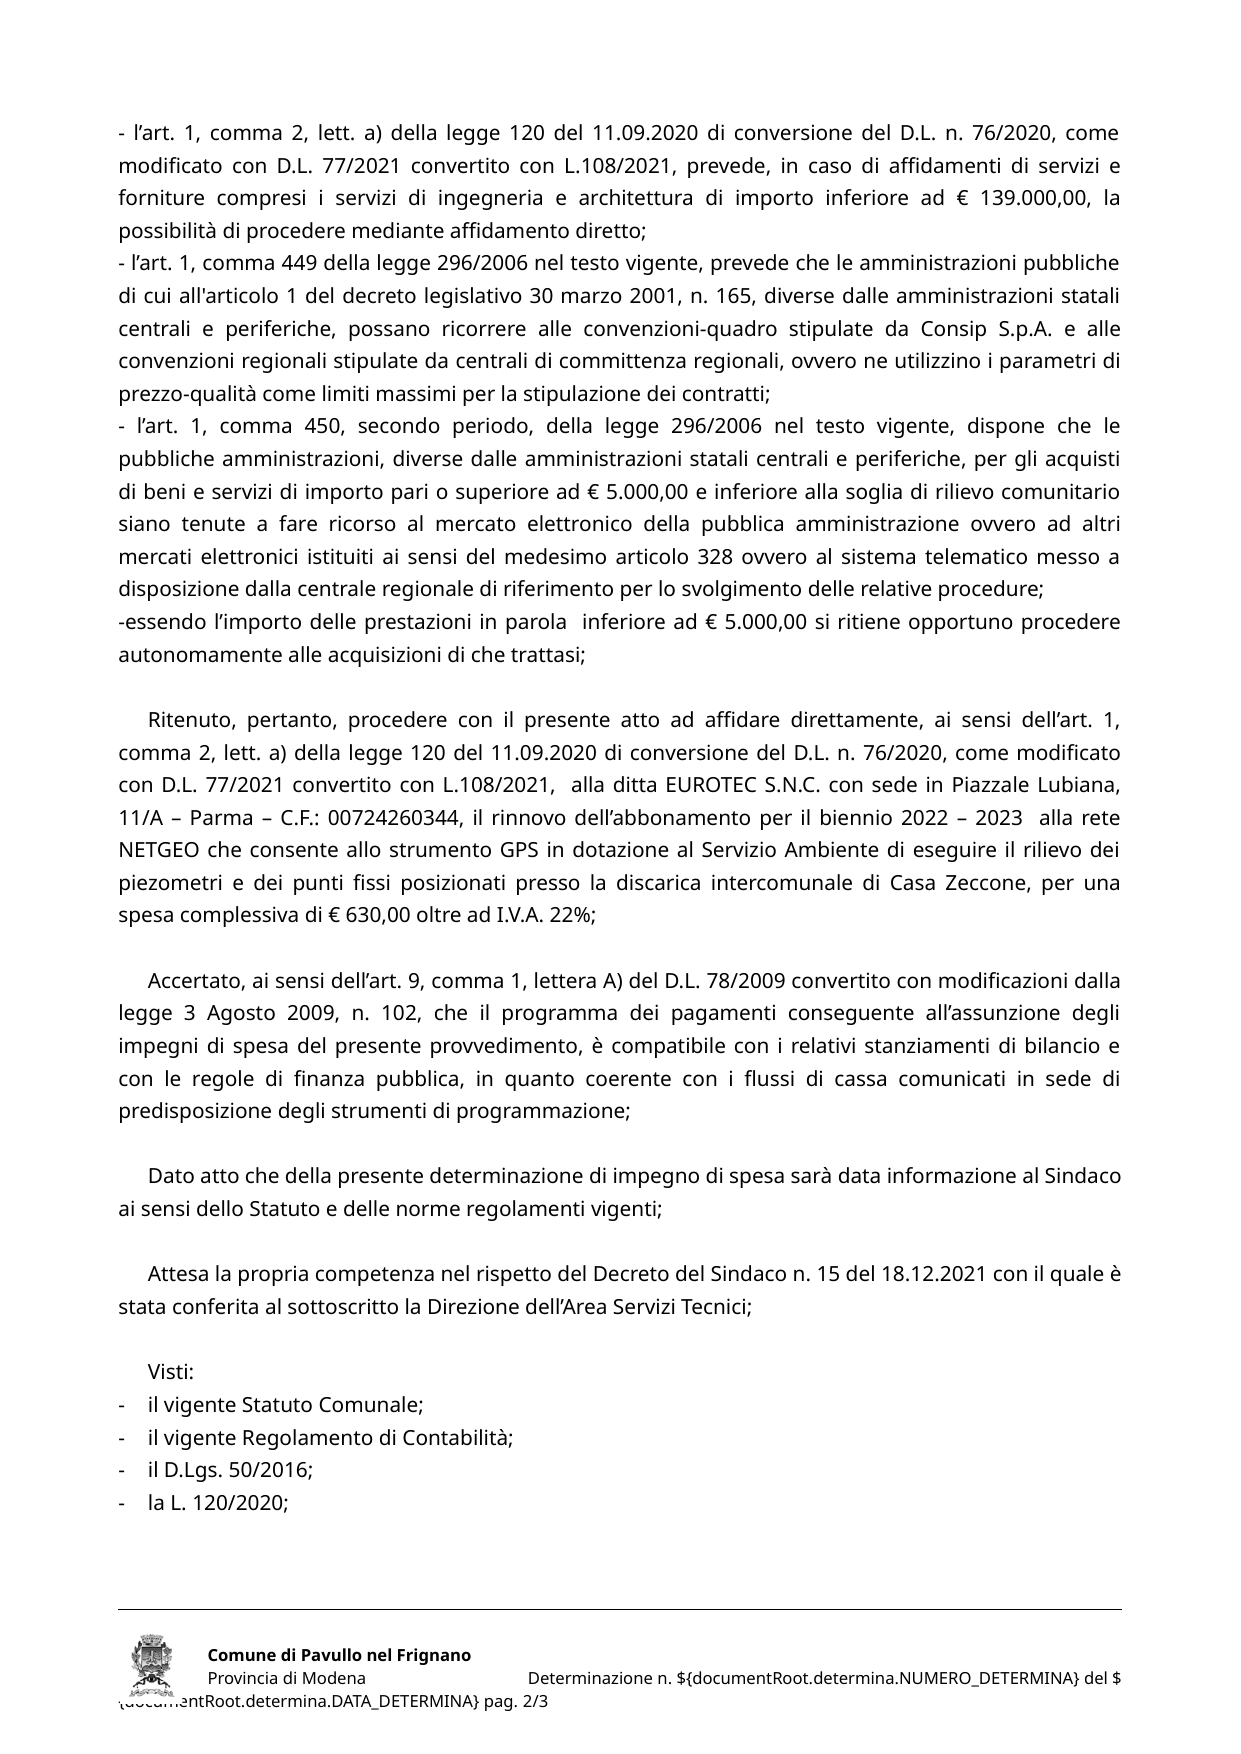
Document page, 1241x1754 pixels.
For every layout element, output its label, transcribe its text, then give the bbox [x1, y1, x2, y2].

list la L. 120/2020; [118, 1488, 1122, 1516]
text - l’art. 1, comma 449 della legge 296/2006 nel testo vigente, prevede che le amministrazioni pubbliche di cui all'articolo 1 del decreto legislativo 30 marzo 2001, n. 165, diverse dalle amministrazioni statali centrali e periferiche, possano ricorrere alle convenzioni-quadro stipulate da Consip S.p.A. e alle convenzioni regionali stipulate da centrali di committenza regionali, ovvero ne utilizzino i parametri di prezzo-qualità come limiti massimi per la stipulazione dei contratti; [118, 248, 1122, 407]
text Visti: [118, 1357, 1122, 1386]
list il vigente Statuto Comunale; [118, 1390, 1122, 1418]
text -essendo l’importo delle prestazioni in parola inferiore ad € 5.000,00 si ritiene opportuno procedere autonomamente alle acquisizioni di che trattasi; [118, 607, 1122, 668]
text Ritenuto, pertanto, procedere con il presente atto ad affidare direttamente, ai sensi dell’art. 1, comma 2, lett. a) della legge 120 del 11.09.2020 di conversione del D.L. n. 76/2020, come modificato con D.L. 77/2021 convertito con L.108/2021, alla ditta EUROTEC S.N.C. con sede in Piazzale Lubiana, 11/A – Parma – C.F.: 00724260344, il rinnovo dell’abbonamento per il biennio 2022 – 2023 alla rete NETGEO che consente allo strumento GPS in dotazione al Servizio Ambiente di eseguire il rilievo dei piezometri e dei punti fissi posizionati presso la discarica intercomunale di Casa Zeccone, per una spesa complessiva di € 630,00 oltre ad I.V.A. 22%; [118, 705, 1122, 929]
text Attesa la propria competenza nel rispetto del Decreto del Sindaco n. 15 del 18.12.2021 con il quale è stata conferita al sottoscritto la Direzione dell’Area Servizi Tecnici; [118, 1259, 1122, 1320]
text Dato atto che della presente determinazione di impegno di spesa sarà data informazione al Sindaco ai sensi dello Statuto e delle norme regolamenti vigenti; [118, 1161, 1122, 1222]
text - l’art. 1, comma 450, secondo periodo, della legge 296/2006 nel testo vigente, dispone che le pubbliche amministrazioni, diverse dalle amministrazioni statali centrali e periferiche, per gli acquisti di beni e servizi di importo pari o superiore ad € 5.000,00 e inferiore alla soglia di rilievo comunitario siano tenute a fare ricorso al mercato elettronico della pubblica amministrazione ovvero ad altri mercati elettronici istituiti ai sensi del medesimo articolo 328 ovvero al sistema telematico messo a disposizione dalla centrale regionale di riferimento per lo svolgimento delle relative procedure; [118, 412, 1122, 603]
text Accertato, ai sensi dell’art. 9, comma 1, lettera A) del D.L. 78/2009 convertito con modificazioni dalla legge 3 Agosto 2009, n. 102, che il programma dei pagamenti conseguente all’assunzione degli impegni di spesa del presente provvedimento, è compatibile con i relativi stanziamenti di bilancio e con le regole di finanza pubblica, in quanto coerente con i flussi di cassa comunicati in sede di predisposizione degli strumenti di programmazione; [118, 966, 1122, 1125]
list il vigente Regolamento di Contabilità; [118, 1423, 1122, 1451]
text - l’art. 1, comma 2, lett. a) della legge 120 del 11.09.2020 di conversione del D.L. n. 76/2020, come modificato con D.L. 77/2021 convertito con L.108/2021, prevede, in caso di affidamenti di servizi e forniture compresi i servizi di ingegneria e architettura di importo inferiore ad € 139.000,00, la possibilità di procedere mediante affidamento diretto; [118, 118, 1122, 244]
picture [120, 1631, 183, 1704]
list il D.Lgs. 50/2016; [118, 1455, 1122, 1484]
